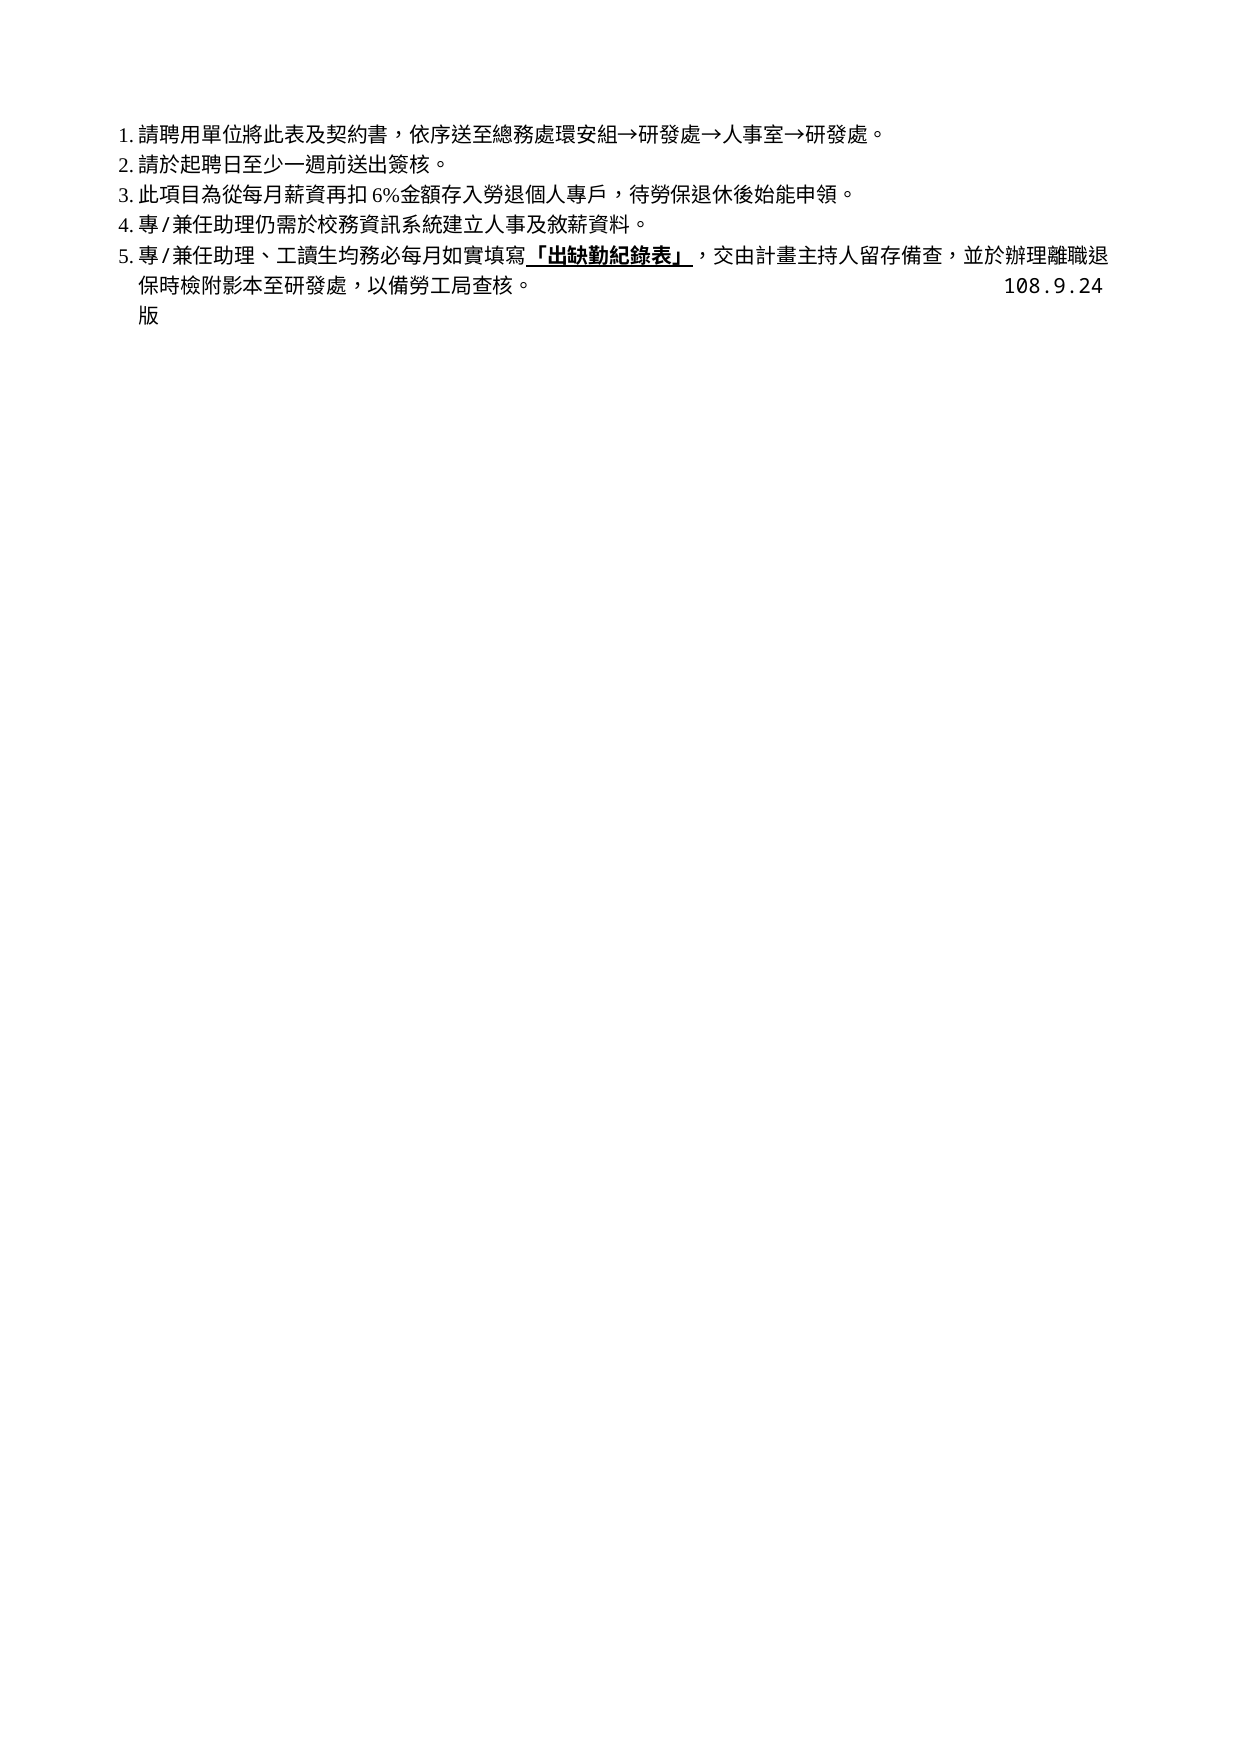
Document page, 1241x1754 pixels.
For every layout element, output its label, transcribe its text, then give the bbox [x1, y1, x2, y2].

list 請於起聘日至少一週前送出簽核。 [118, 148, 1122, 178]
list 專/兼任助理、工讀生均務必每月如實填寫「出缺勤紀錄表」，交由計畫主持人留存備查，並於辦理離職退保時檢附影本至研發處，以備勞工局查核。 108.9.24版 [118, 239, 1122, 330]
list 此項目為從每月薪資再扣6%金額存入勞退個人專戶，待勞保退休後始能申領。 [118, 178, 1122, 209]
list 專/兼任助理仍需於校務資訊系統建立人事及敘薪資料。 [118, 209, 1122, 239]
list 請聘用單位將此表及契約書，依序送至總務處環安組→研發處→人事室→研發處。 [118, 118, 1122, 148]
